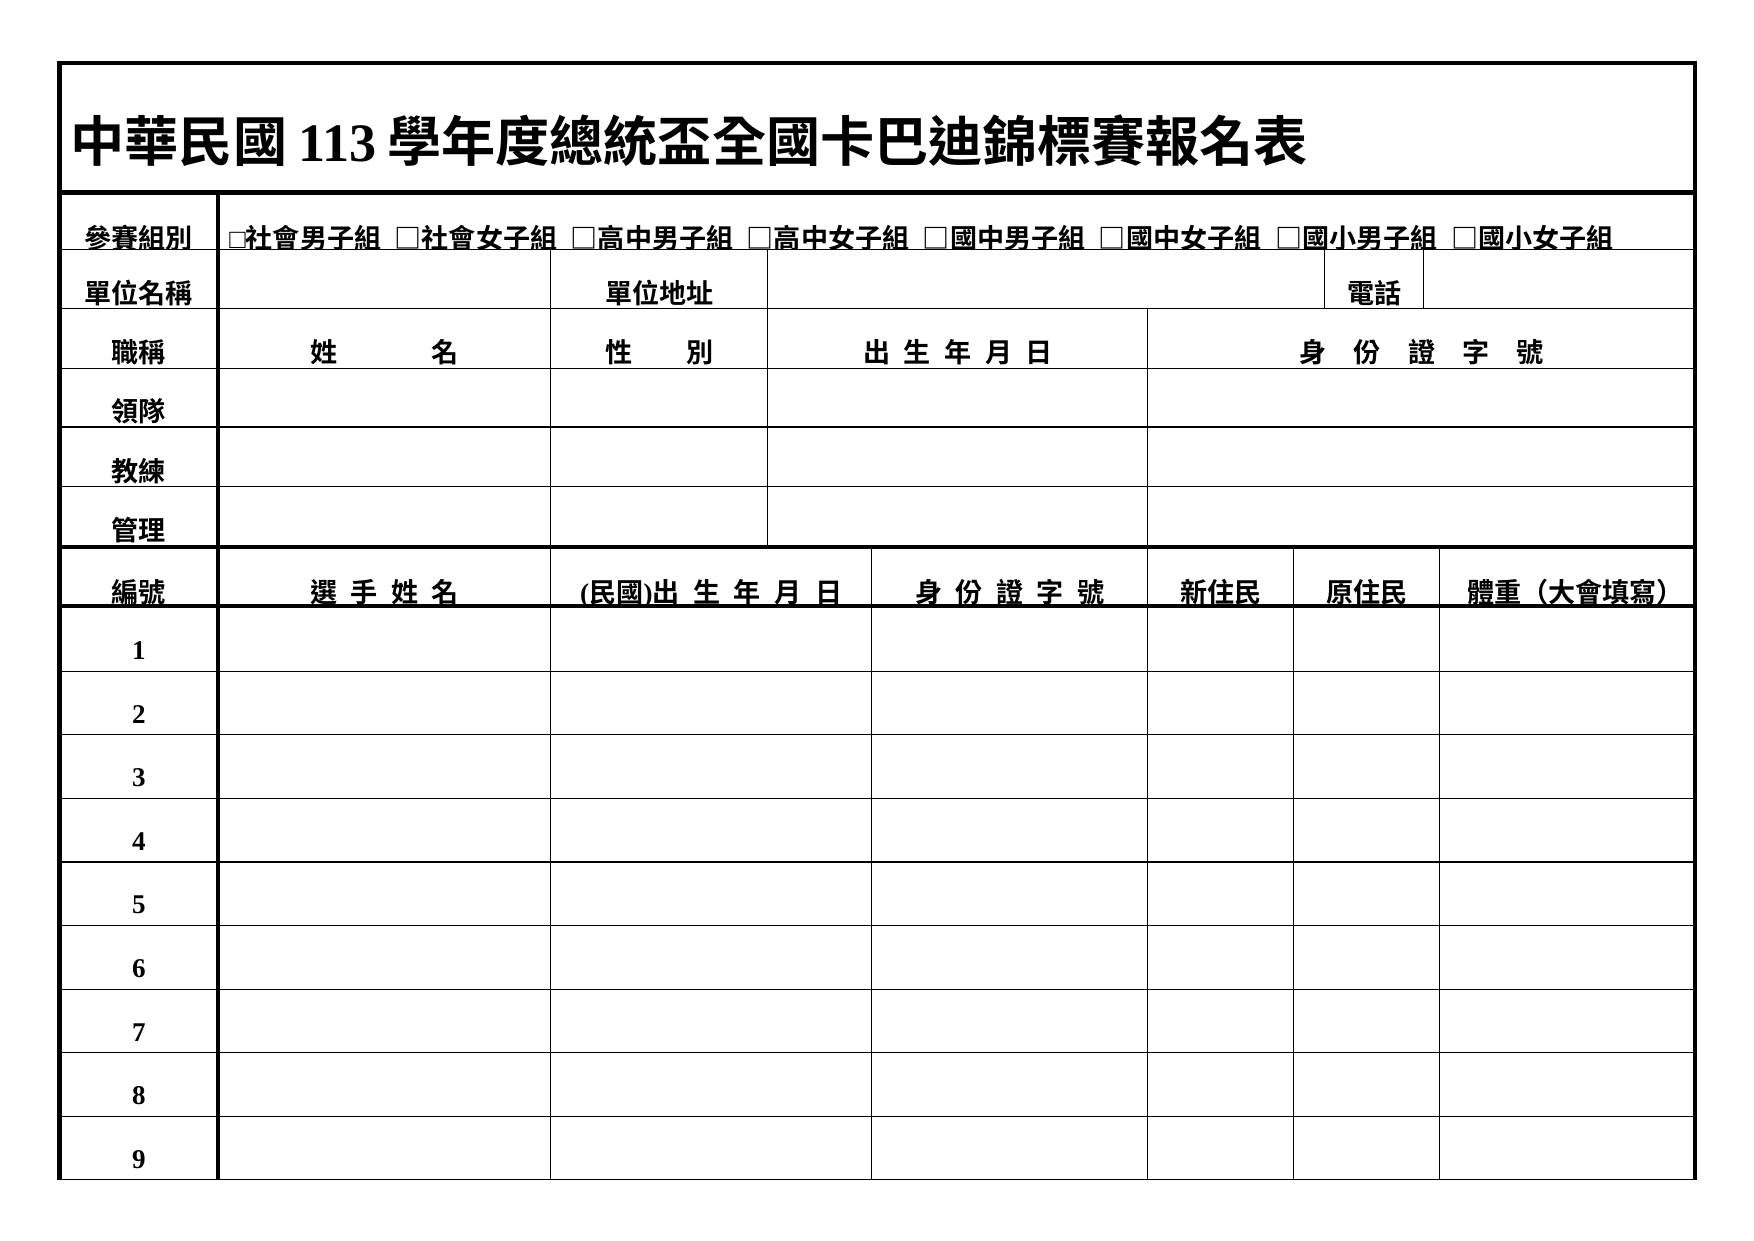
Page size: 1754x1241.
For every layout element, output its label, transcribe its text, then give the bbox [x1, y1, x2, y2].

table_cell 編號 [62, 549, 216, 604]
table_cell [1294, 799, 1439, 861]
table_cell [872, 926, 1147, 988]
table_cell [551, 863, 871, 925]
table_cell [551, 672, 871, 734]
table_cell [1148, 369, 1693, 426]
table_cell [1294, 735, 1439, 798]
table_cell [551, 1117, 871, 1179]
table_cell [1440, 735, 1693, 798]
table_cell [768, 250, 1324, 308]
table_cell [872, 799, 1147, 861]
table_cell [872, 608, 1147, 671]
table_cell 原住民 [1294, 549, 1439, 604]
table_cell [1440, 926, 1693, 988]
table_cell [1148, 1053, 1293, 1116]
table_cell 2 [62, 672, 216, 734]
table_cell [551, 369, 767, 426]
table_cell 管理 [62, 487, 216, 544]
table_cell [1440, 799, 1693, 861]
table_cell [551, 1053, 871, 1116]
table_cell [1148, 428, 1693, 486]
table_cell 出 生 年 月 日 [768, 309, 1147, 367]
table_cell [1148, 990, 1293, 1052]
table_cell [551, 735, 871, 798]
table_cell 9 [62, 1117, 216, 1179]
table_cell [1440, 1053, 1693, 1116]
table_cell [1148, 487, 1693, 544]
table_cell [220, 863, 550, 925]
table_cell [872, 990, 1147, 1052]
table_cell [1424, 250, 1693, 308]
table_cell [220, 1053, 550, 1116]
table_cell [768, 369, 1147, 426]
table_cell 參賽組別 [62, 195, 216, 249]
table_cell [220, 990, 550, 1052]
table_cell [1294, 926, 1439, 988]
table_cell [1294, 1117, 1439, 1179]
table_cell [220, 250, 550, 308]
table_cell 性 別 [551, 309, 767, 367]
table_cell 選 手 姓 名 [220, 549, 550, 604]
table_cell 領隊 [62, 369, 216, 426]
table_cell [1440, 1117, 1693, 1179]
table_cell [551, 926, 871, 988]
table_cell 身 份 證 字 號 [872, 549, 1147, 604]
table_cell 單位地址 [551, 250, 767, 308]
table_cell 職稱 [62, 309, 216, 367]
table_cell [872, 1117, 1147, 1179]
table_cell 6 [62, 926, 216, 988]
table_cell (民國)出 生 年 月 日 [551, 549, 871, 604]
table_cell [551, 487, 767, 544]
table_cell [1294, 863, 1439, 925]
table_cell [1294, 990, 1439, 1052]
table_cell [220, 799, 550, 861]
table_cell [872, 735, 1147, 798]
table_cell 電話 [1325, 250, 1423, 308]
table_cell 4 [62, 799, 216, 861]
table_cell [872, 672, 1147, 734]
table_cell 5 [62, 863, 216, 925]
table_cell [1440, 608, 1693, 671]
table_cell [220, 672, 550, 734]
table_cell [220, 926, 550, 988]
table_cell [768, 487, 1147, 544]
table_cell [1148, 863, 1293, 925]
table_cell 1 [62, 608, 216, 671]
table_cell [551, 799, 871, 861]
table_cell [1148, 672, 1293, 734]
table_cell [1148, 1117, 1293, 1179]
table_cell [1440, 672, 1693, 734]
table_cell 單位名稱 [62, 250, 216, 308]
table_cell [220, 369, 550, 426]
table_cell [551, 990, 871, 1052]
table_cell [220, 735, 550, 798]
table_cell [1294, 1053, 1439, 1116]
table_cell [1148, 735, 1293, 798]
table_cell 新住民 [1148, 549, 1293, 604]
table_cell [1440, 863, 1693, 925]
table_cell [1148, 799, 1293, 861]
table_cell [1148, 926, 1293, 988]
table_cell [872, 1053, 1147, 1116]
table_cell [551, 428, 767, 486]
table_cell □社會男子組 □社會女子組 □高中男子組 □高中女子組 □國中男子組 □國中女子組 □國小男子組 □國小女子組 [220, 195, 1693, 249]
table_cell 教練 [62, 428, 216, 486]
table_cell [220, 1117, 550, 1179]
table_cell [1440, 990, 1693, 1052]
table_cell [220, 428, 550, 486]
table_header 中華民國113學年度總統盃全國卡巴迪錦標賽報名表 [62, 65, 1693, 190]
table_cell 姓 名 [220, 309, 550, 367]
table_cell 身 份 證 字 號 [1148, 309, 1693, 367]
table_cell 體重（大會填寫） [1440, 549, 1693, 604]
table_cell [551, 608, 871, 671]
table_cell [768, 428, 1147, 486]
table_cell 3 [62, 735, 216, 798]
table_cell [1294, 672, 1439, 734]
table_cell [1148, 608, 1293, 671]
table_cell [220, 487, 550, 544]
table_cell [1294, 608, 1439, 671]
table_cell 8 [62, 1053, 216, 1116]
table_cell [220, 608, 550, 671]
table_cell 7 [62, 990, 216, 1052]
table_cell [872, 863, 1147, 925]
